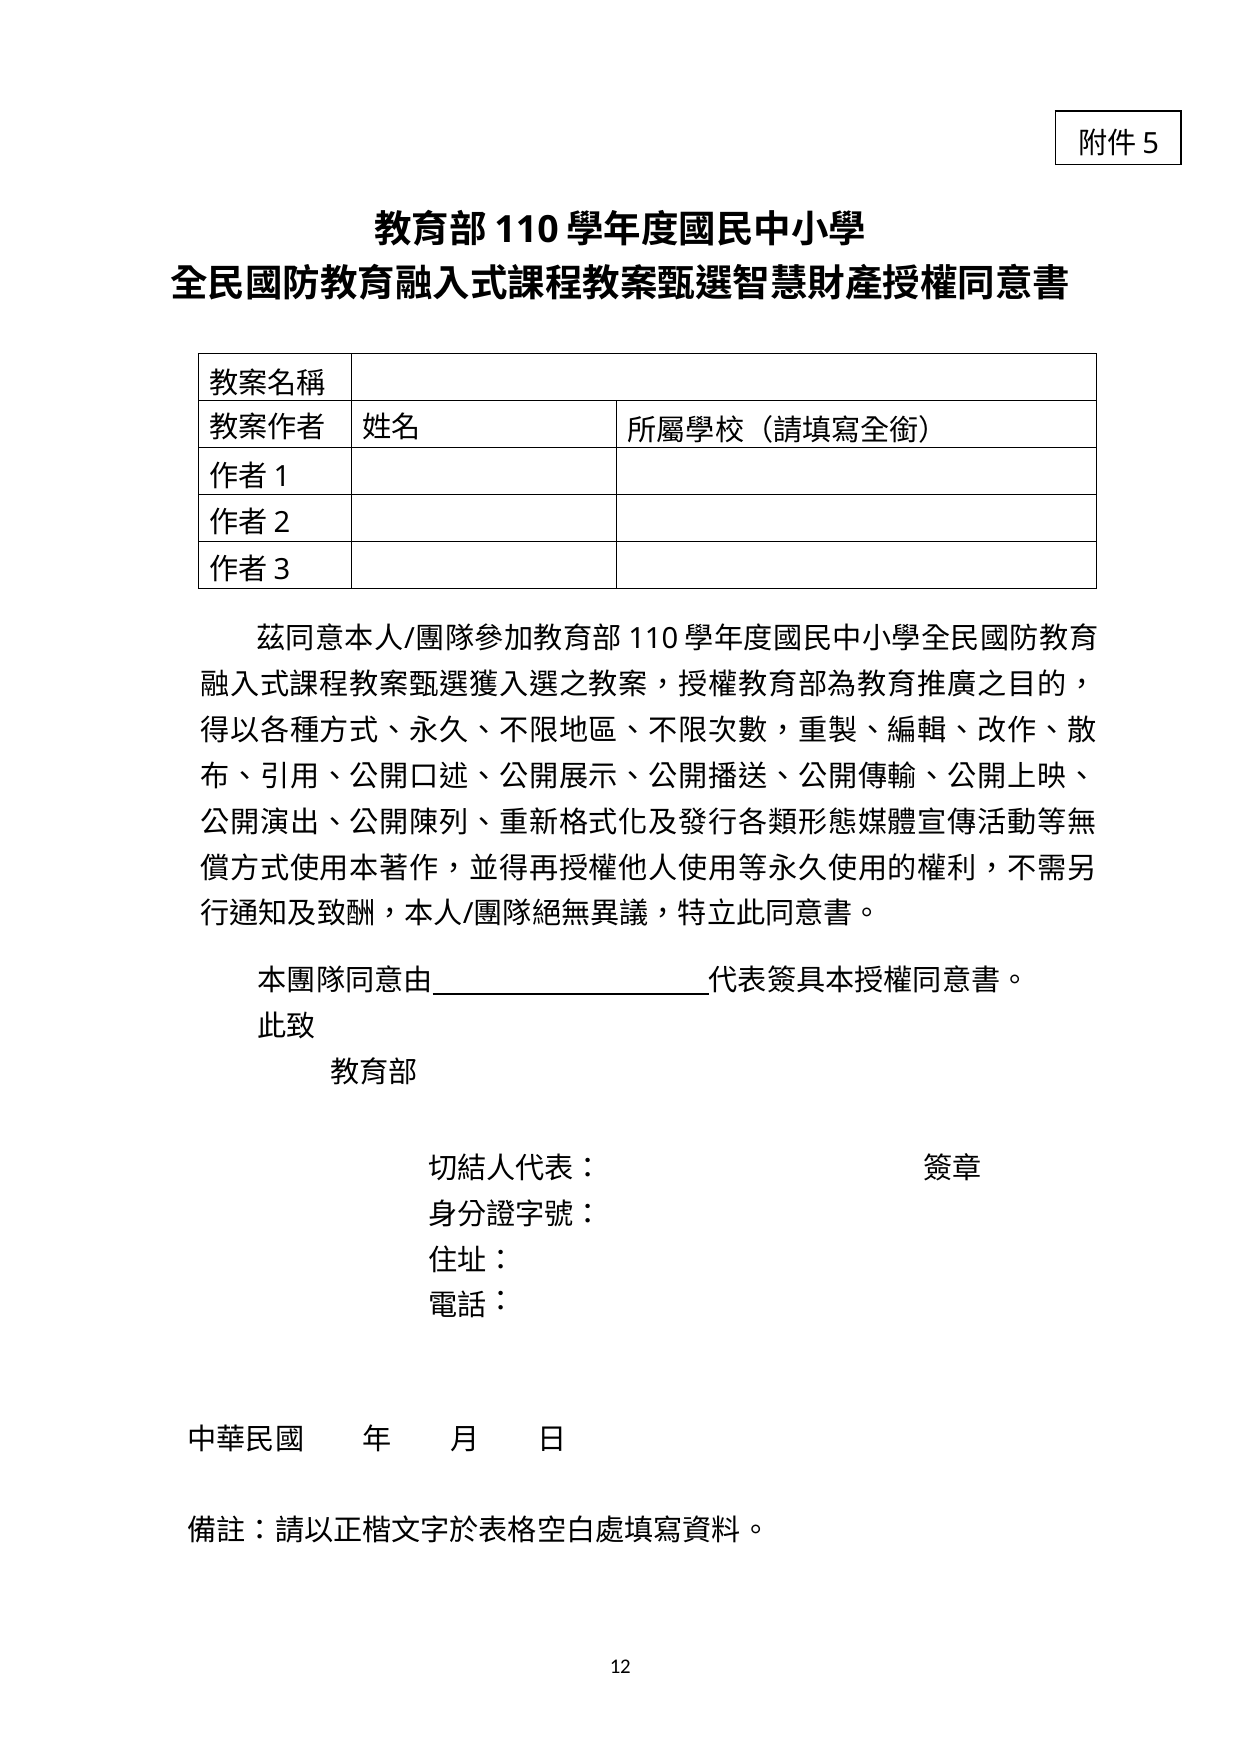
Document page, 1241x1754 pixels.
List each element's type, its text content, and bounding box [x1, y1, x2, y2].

text 中華民國 年 月 日 [187, 1412, 1053, 1458]
text 身分證字號： [428, 1183, 1055, 1229]
table_cell [352, 495, 616, 541]
text 住址： [428, 1229, 1055, 1275]
text 此致 [257, 1000, 1044, 1046]
text 教育部 [330, 1046, 1055, 1092]
text 全民國防教育融入式課程教案甄選智慧財產授權同意書 [148, 253, 1092, 307]
table_cell [617, 448, 1096, 494]
table_cell 作者1 [199, 448, 351, 494]
table_cell 所屬學校（請填寫全銜） [617, 401, 1096, 447]
text 附件5 [1071, 119, 1165, 156]
text 電話： [428, 1275, 1055, 1321]
table_cell [617, 495, 1096, 541]
text 本團隊同意由 代表簽具本授權同意書。 [257, 954, 1043, 1000]
table_cell [617, 542, 1096, 588]
table_cell 作者2 [199, 495, 351, 541]
table_cell 作者3 [199, 542, 351, 588]
text 切結人代表： 簽章 [428, 1137, 1055, 1183]
text 茲同意本人/團隊參加教育部110學年度國民中小學全民國防教育融入式課程教案甄選獲入選之教案，授權教育部為教育推廣之目的，得以各種方式、永久、不限地區、不限次數，重製、編輯、改作、散布、引用、公開口述、公開展示、公開播送、公開傳輸、公開上映、公開演出、公開陳列、重新格式化及發行各類形態媒體宣傳活動等無償方式使用本著作，並得再授權他人使用等永久使用的權利，不需另行通知及致酬，本人/團隊絕無異議，特立此同意書。 [200, 611, 1098, 932]
table_cell 教案作者 [199, 401, 351, 447]
table_cell 姓名 [352, 401, 616, 447]
table_header [352, 354, 1096, 400]
table_header 教案名稱 [199, 354, 351, 400]
text 教育部110學年度國民中小學 [187, 199, 1053, 253]
table_cell [352, 542, 616, 588]
table_cell [352, 448, 616, 494]
text 備註：請以正楷文字於表格空白處填寫資料。 [187, 1504, 1053, 1550]
